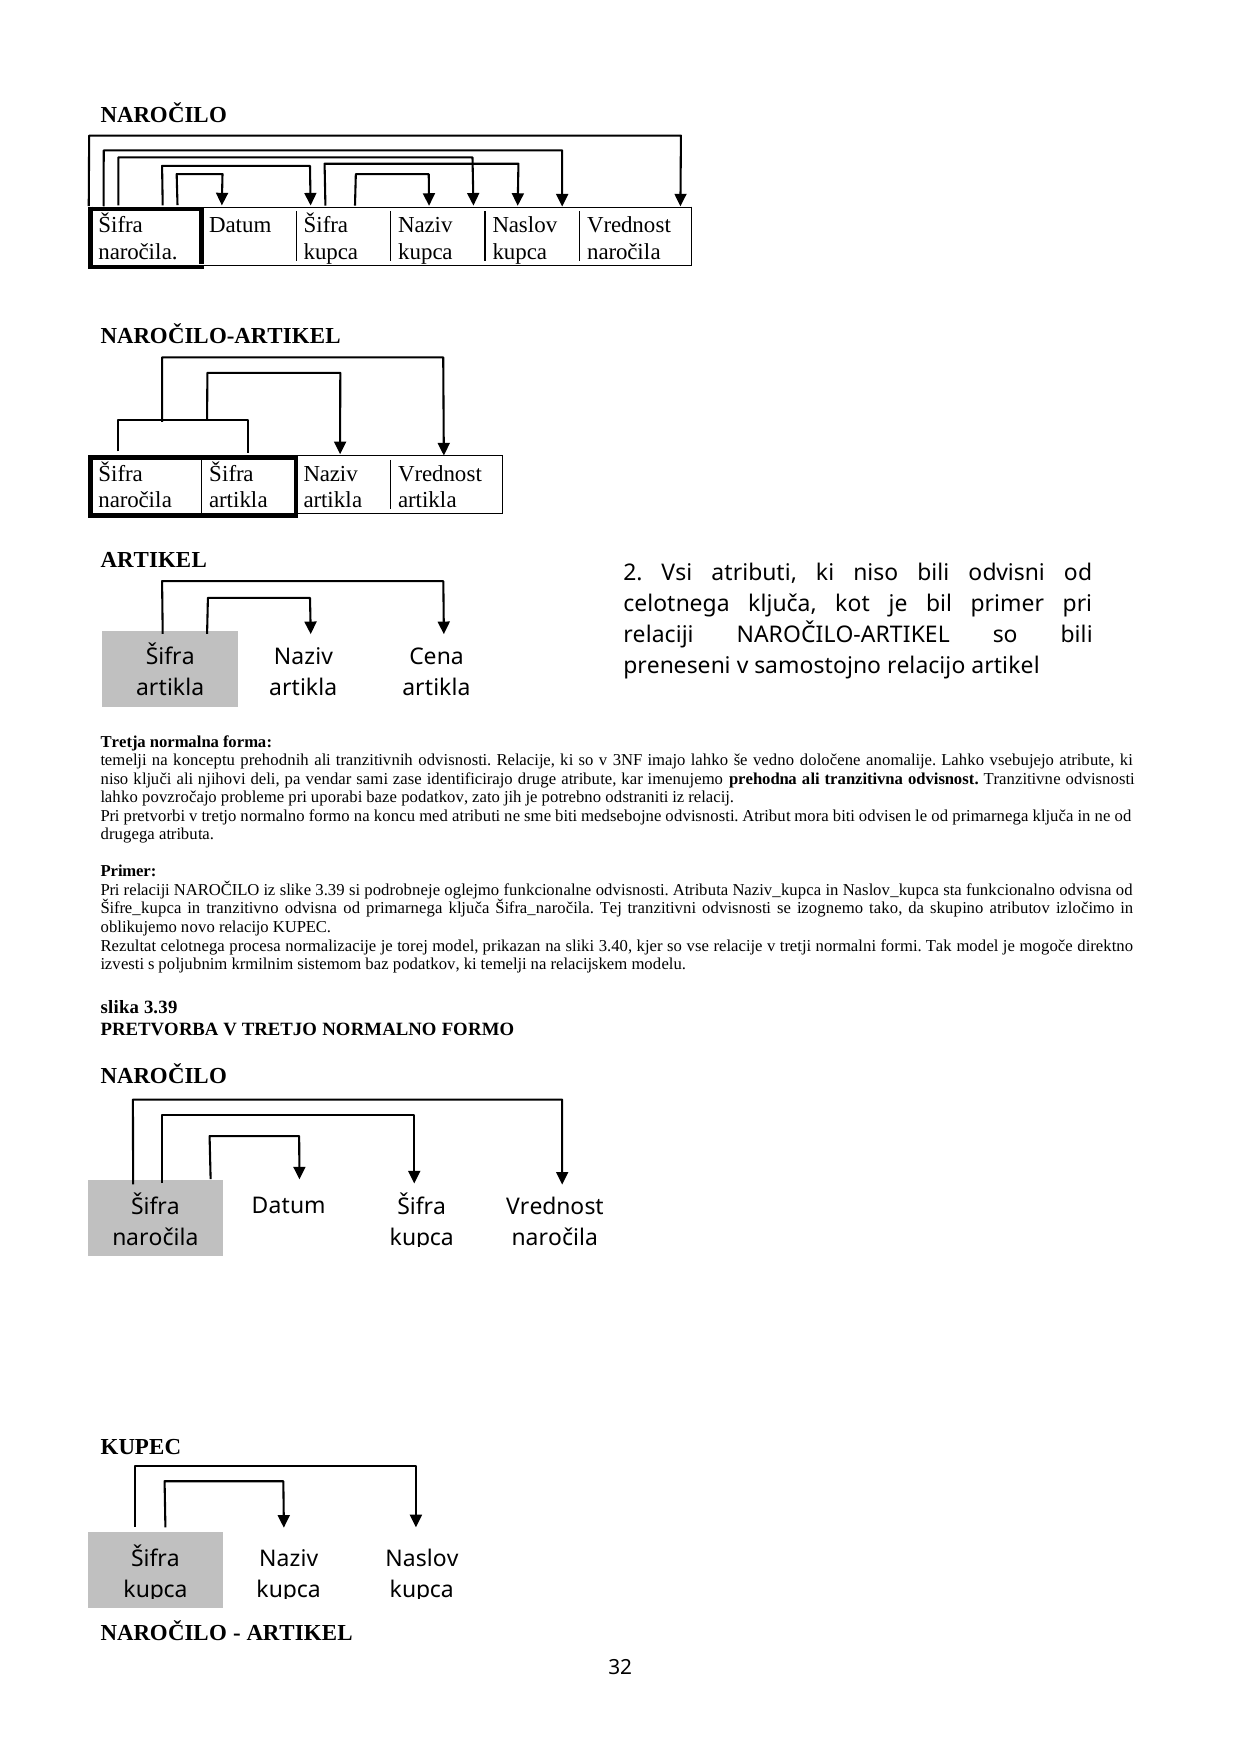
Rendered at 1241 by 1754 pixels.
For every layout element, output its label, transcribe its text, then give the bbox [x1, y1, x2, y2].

text slika 3.39 [100, 995, 1134, 1017]
text NAROČILO-ARTIKEL [100, 322, 1134, 349]
text Cena artikla [386, 640, 487, 697]
table_header Šifra naročila. [93, 211, 199, 264]
table_header Naziv artikla [298, 456, 391, 513]
text Naziv kupca [238, 1542, 339, 1599]
text Pri relaciji NAROČILO iz slike 3.39 si podrobneje oglejmo funkcionalne odvisnosti. Atributa Naziv_kupca in Naslov_kupca sta funkcionalno odvisna od Šifre_kupca in tranzitivno odvisna od primarnega ključa Šifra_naročila. Tej tranzitivni odvisnosti se izognemo tako, da skupino atributov izločimo in oblikujemo novo relacijo KUPEC. [100, 880, 1134, 936]
text NAROČILO - ARTIKEL [100, 1619, 1134, 1646]
text Vrednost naročila [504, 1189, 605, 1246]
table_header Vrednost artikla [391, 456, 502, 513]
text NAROČILO [100, 1061, 1134, 1088]
text temelji na konceptu prehodnih ali tranzitivnih odvisnosti. Relacije, ki so v 3NF imajo lahko še vedno določene anomalije. Lahko vsebujejo atribute, ki niso ključi ali njihovi deli, pa vendar sami zase identificirajo druge atribute, kar imenujemo prehodna ali tranzitivna odvisnost. Tranzitivne odvisnosti lahko povzročajo probleme pri uporabi baze podatkov, zato jih je potrebno odstraniti iz relacij. [100, 751, 1134, 806]
text Primer: [100, 862, 1134, 880]
text Pri pretvorbi v tretjo normalno formo na koncu med atributi ne sme biti medsebojne odvisnosti. Atribut mora biti odvisen le od primarnega ključa in ne od drugega atributa. [100, 806, 1134, 843]
text Datum [238, 1189, 339, 1220]
text Šifra naročila [105, 1189, 206, 1246]
table_header Šifra kupca [296, 208, 391, 264]
text Tretja normalna forma: [100, 732, 1134, 751]
text KUPEC [100, 1433, 1134, 1459]
table_header Šifra artikla [202, 460, 294, 513]
text Šifra artikla [119, 640, 221, 697]
text Naslov kupca [371, 1542, 472, 1599]
table_header Datum [204, 208, 296, 264]
text PRETVORBA V TRETJO NORMALNO FORMO [100, 1017, 1134, 1039]
text Rezultat celotnega procesa normalizacije je torej model, prikazan na sliki 3.40, kjer so vse relacije v tretji normalni formi. Tak model je mogoče direktno izvesti s poljubnim krmilnim sistemom baz podatkov, ki temelji na relacijskem modelu. [100, 936, 1134, 973]
text NAROČILO [100, 100, 1134, 127]
text Šifra kupca [371, 1189, 472, 1246]
text ARTIKEL [100, 546, 1134, 573]
table_header Naziv kupca [391, 208, 485, 264]
table_header Naslov kupca [485, 208, 579, 264]
table_header Vrednost naročila [580, 208, 691, 264]
table_header Šifra naročila [93, 460, 201, 513]
text 2. Vsi atributi, ki niso bili odvisni od celotnega ključa, kot je bil primer pri relaciji NAROČILO-ARTIKEL so bili preneseni v samostojno relacijo artikel [623, 556, 1093, 680]
text Naziv artikla [253, 640, 354, 697]
text Šifra kupca [105, 1542, 206, 1599]
